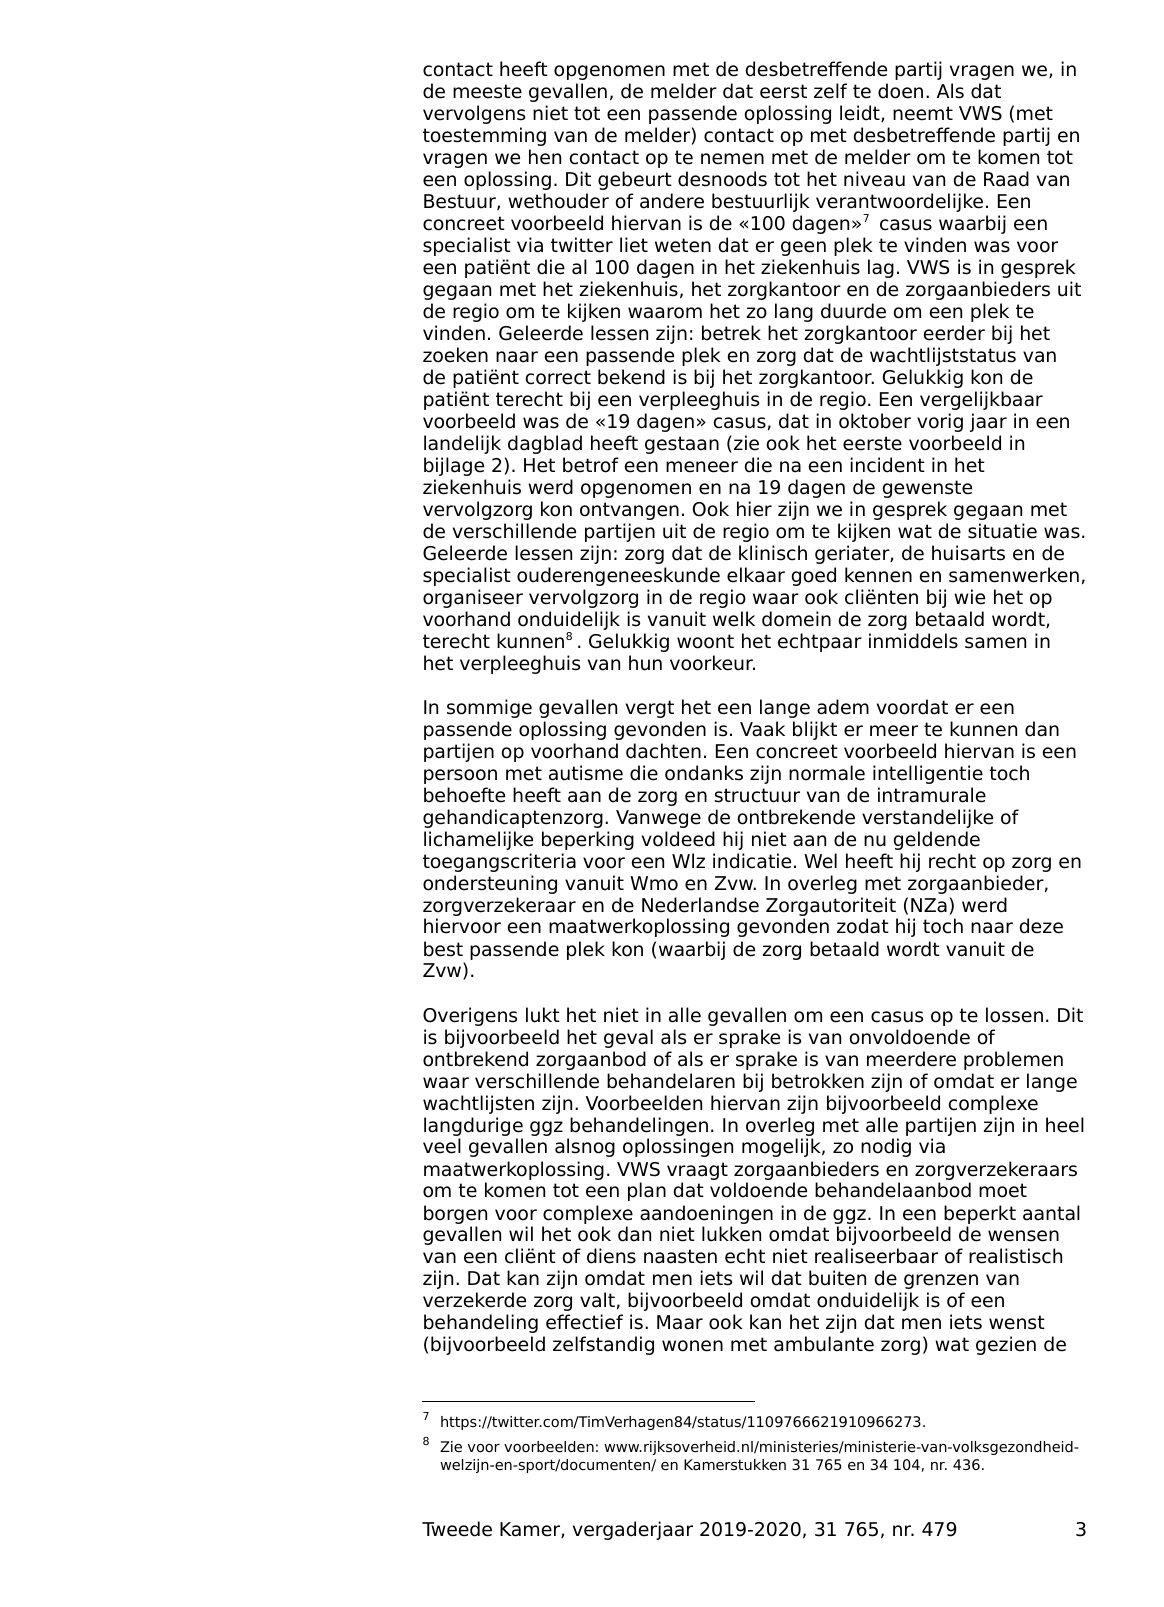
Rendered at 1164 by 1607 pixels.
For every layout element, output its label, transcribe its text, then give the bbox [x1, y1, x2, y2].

text Overigens lukt het niet in alle gevallen om een casus op te lossen. Dit is bijvoorbeeld het geval als er sprake is van onvoldoende of ontbrekend zorgaanbod of als er sprake is van meerdere problemen waar verschillende behandelaren bij betrokken zijn of omdat er lange wachtlijsten zijn. Voorbeelden hiervan zijn bijvoorbeeld complexe langdurige ggz behandelingen. In overleg met alle partijen zijn in heel veel gevallen alsnog oplossingen mogelijk, zo nodig via maatwerkoplossing. VWS vraagt zorgaanbieders en zorgverzekeraars om te komen tot een plan dat voldoende behandelaanbod moet borgen voor complexe aandoeningen in de ggz. In een beperkt aantal gevallen wil het ook dan niet lukken omdat bijvoorbeeld de wensen van een cliënt of diens naasten echt niet realiseerbaar of realistisch zijn. Dat kan zijn omdat men iets wil dat buiten de grenzen van verzekerde zorg valt, bijvoorbeeld omdat onduidelijk is of een behandeling effectief is. Maar ook kan het zijn dat men iets wenst (bijvoorbeeld zelfstandig wonen met ambulante zorg) wat gezien de [422, 1004, 1087, 1356]
text Zie voor voorbeelden: www.rijksoverheid.nl/ministeries/ministerie-van-volksgezondheid-welzijn-en-sport/documenten/ en Kamerstukken 31 765 en 34 104, nr. 436. [422, 1435, 1087, 1474]
text In sommige gevallen vergt het een lange adem voordat er een passende oplossing gevonden is. Vaak blijkt er meer te kunnen dan partijen op voorhand dachten. Een concreet voorbeeld hiervan is een persoon met autisme die ondanks zijn normale intelligentie toch behoefte heeft aan de zorg en structuur van de intramurale gehandicaptenzorg. Vanwege de ontbrekende verstandelijke of lichamelijke beperking voldeed hij niet aan de nu geldende toegangscriteria voor een Wlz indicatie. Wel heeft hij recht op zorg en ondersteuning vanuit Wmo en Zvw. In overleg met zorgaanbieder, zorgverzekeraar en de Nederlandse Zorgautoriteit (NZa) werd hiervoor een maatwerkoplossing gevonden zodat hij toch naar deze best passende plek kon (waarbij de zorg betaald wordt vanuit de Zvw). [422, 697, 1087, 982]
text https://twitter.com/TimVerhagen84/status/1109766621910966273. [422, 1410, 1087, 1432]
text contact heeft opgenomen met de desbetreffende partij vragen we, in de meeste gevallen, de melder dat eerst zelf te doen. Als dat vervolgens niet tot een passende oplossing leidt, neemt VWS (met toestemming van de melder) contact op met desbetreffende partij en vragen we hen contact op te nemen met de melder om te komen tot een oplossing. Dit gebeurt desnoods tot het niveau van de Raad van Bestuur, wethouder of andere bestuurlijk verantwoordelijke. Een concreet voorbeeld hiervan is de «100 dagen» casus waarbij een specialist via twitter liet weten dat er geen plek te vinden was voor een patiënt die al 100 dagen in het ziekenhuis lag. VWS is in gesprek gegaan met het ziekenhuis, het zorgkantoor en de zorgaanbieders uit de regio om te kijken waarom het zo lang duurde om een plek te vinden. Geleerde lessen zijn: betrek het zorgkantoor eerder bij het zoeken naar een passende plek en zorg dat de wachtlijststatus van de patiënt correct bekend is bij het zorgkantoor. Gelukkig kon de patiënt terecht bij een verpleeghuis in de regio. Een vergelijkbaar voorbeeld was de «19 dagen» casus, dat in oktober vorig jaar in een landelijk dagblad heeft gestaan (zie ook het eerste voorbeeld in bijlage 2). Het betrof een meneer die na een incident in het ziekenhuis werd opgenomen en na 19 dagen de gewenste vervolgzorg kon ontvangen. Ook hier zijn we in gesprek gegaan met de verschillende partijen uit de regio om te kijken wat de situatie was. Geleerde lessen zijn: zorg dat de klinisch geriater, de huisarts en de specialist ouderengeneeskunde elkaar goed kennen en samenwerken, organiseer vervolgzorg in de regio waar ook cliënten bij wie het op voorhand onduidelijk is vanuit welk domein de zorg betaald wordt, terecht kunnen. Gelukkig woont het echtpaar inmiddels samen in het verpleeghuis van hun voorkeur. [422, 59, 1087, 674]
